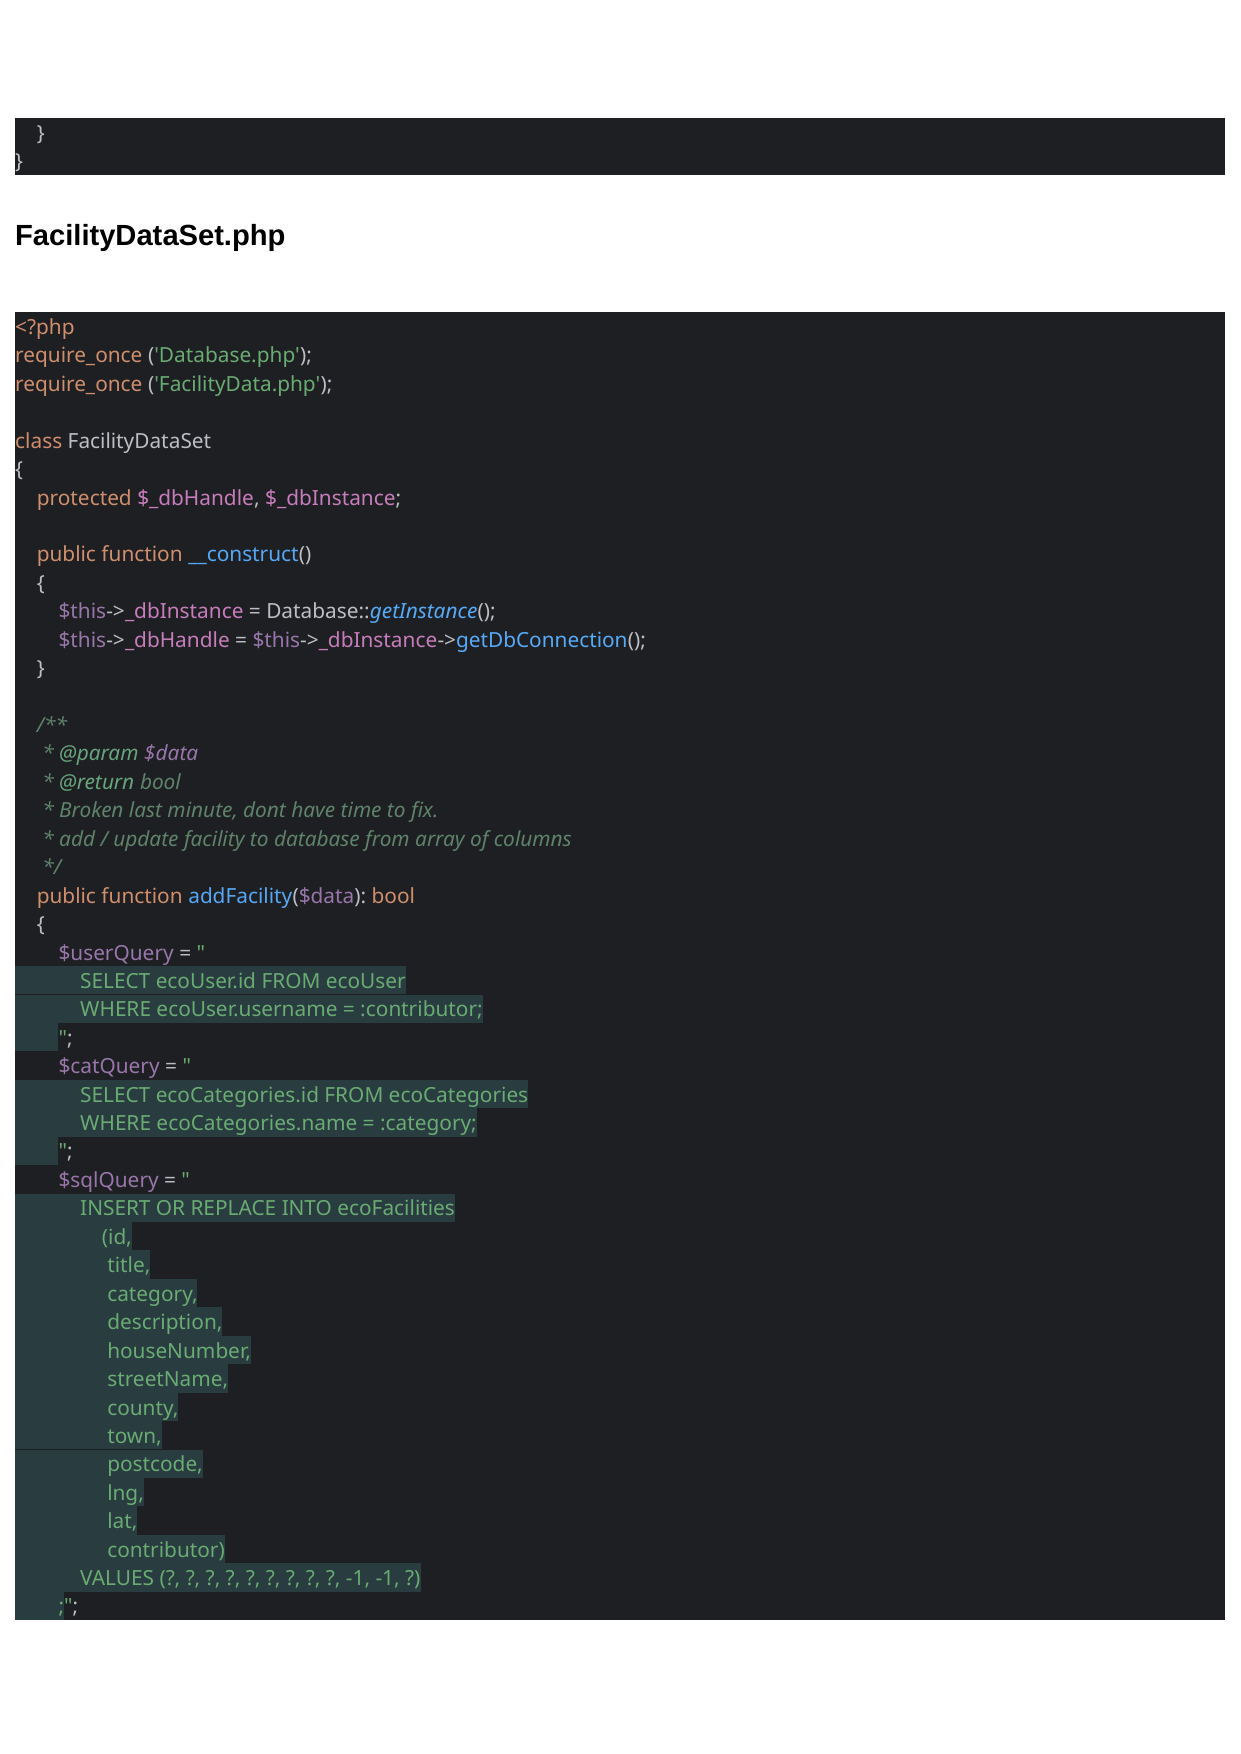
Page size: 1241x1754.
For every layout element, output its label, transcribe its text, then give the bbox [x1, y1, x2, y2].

text } } [15, 118, 1225, 175]
subtitle FacilityDataSet.php [15, 218, 1225, 252]
text <?php require_once ('Database.php'); require_once ('FacilityData.php'); class FacilityDataSet { protected $_dbHandle, $_dbInstance; public function __construct() { $this->_dbInstance = Database::getInstance(); $this->_dbHandle = $this->_dbInstance->getDbConnection(); } /** * @param $data * @return bool * Broken last minute, dont have time to fix. * add / update facility to database from array of columns */ public function addFacility($data): bool { $userQuery = " SELECT ecoUser.id FROM ecoUser WHERE ecoUser.username = :contributor; "; $catQuery = " SELECT ecoCategories.id FROM ecoCategories WHERE ecoCategories.name = :category; "; $sqlQuery = " INSERT OR REPLACE INTO ecoFacilities (id, title, category, description, houseNumber, streetName, county, town, postcode, lng, lat, contributor) VALUES (?, ?, ?, ?, ?, ?, ?, ?, ?, -1, -1, ?) ;"; [15, 312, 1225, 1620]
